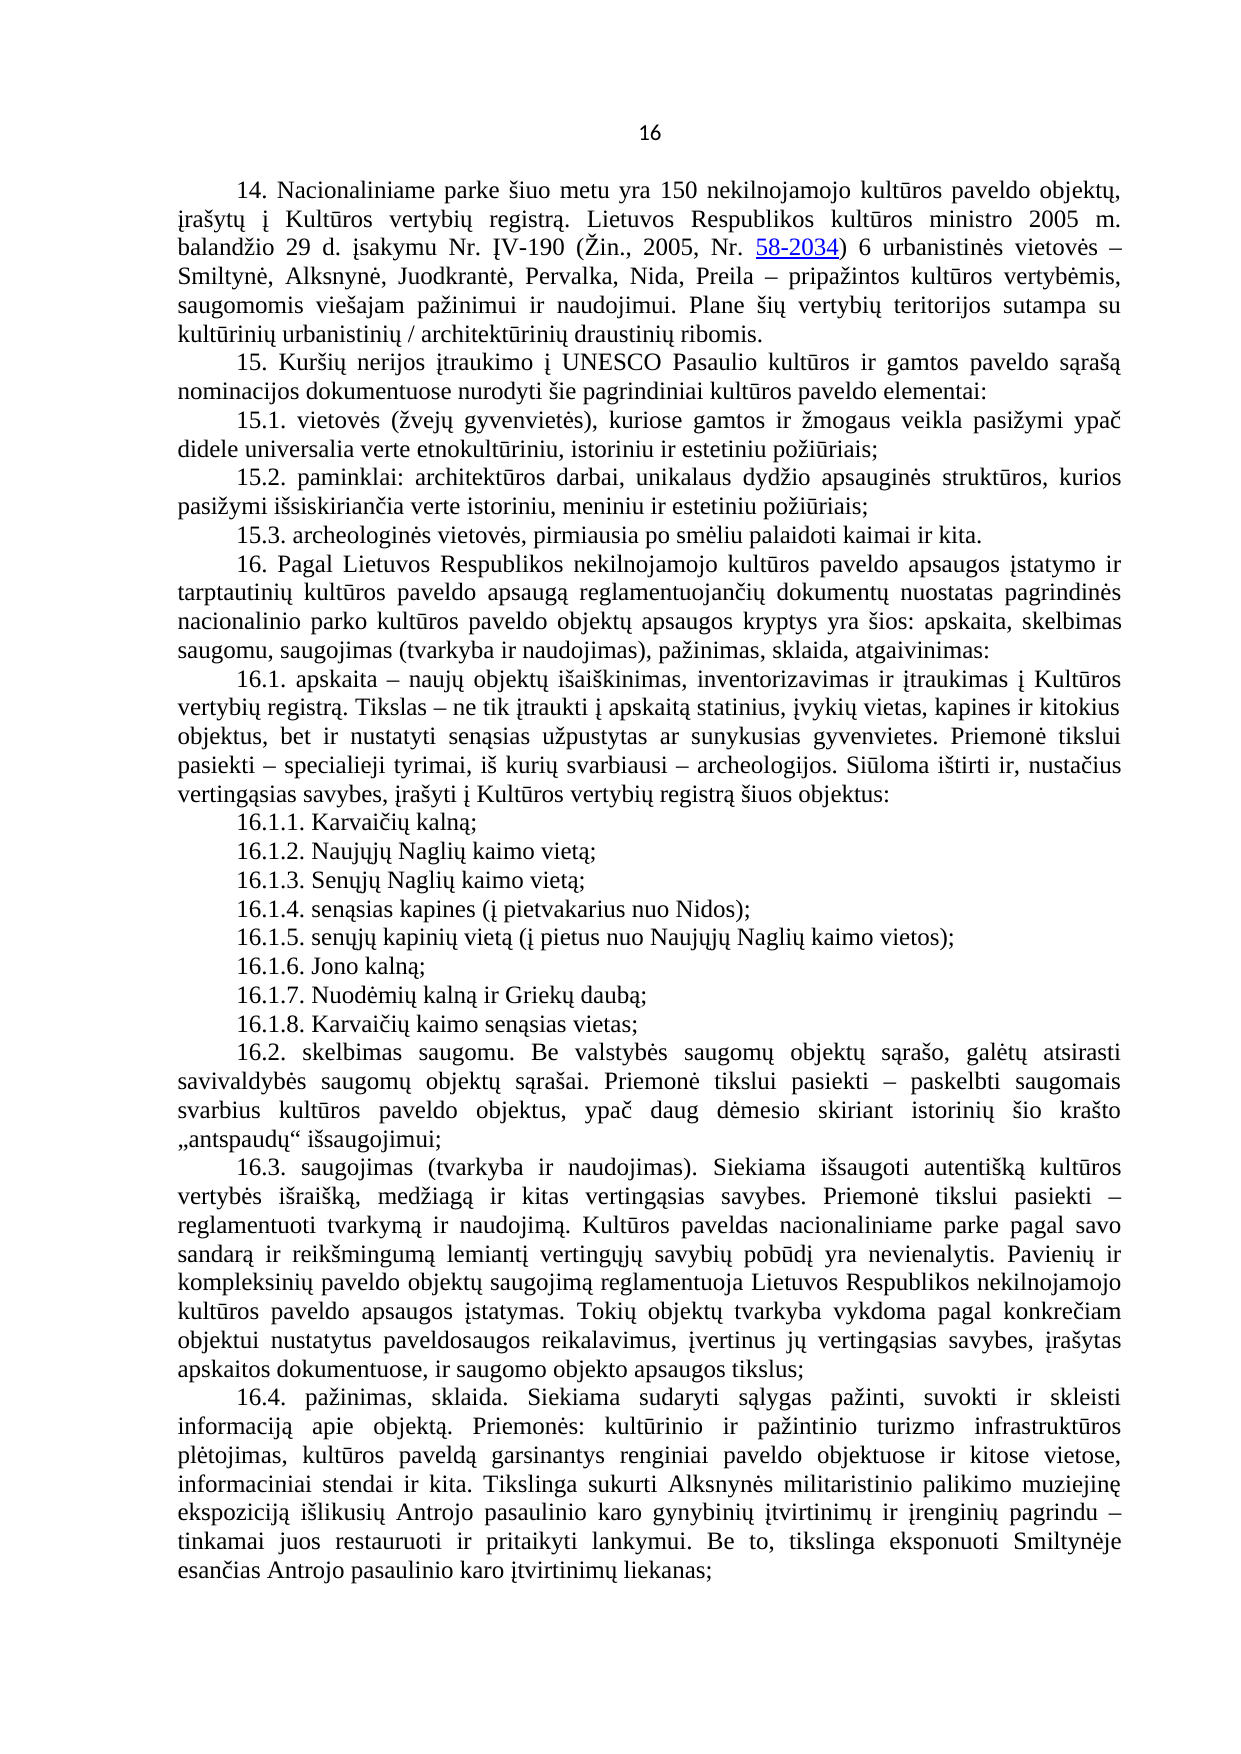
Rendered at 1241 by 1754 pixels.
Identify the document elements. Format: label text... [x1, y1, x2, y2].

text 15.2. paminklai: architektūros darbai, unikalaus dydžio apsauginės struktūros, kurios pasižymi išsiskiriančia verte istoriniu, meniniu ir estetiniu požiūriais; [177, 462, 1122, 520]
text 15. Kuršių nerijos įtraukimo į UNESCO Pasaulio kultūros ir gamtos paveldo sąrašą nominacijos dokumentuose nurodyti šie pagrindiniai kultūros paveldo elementai: [177, 347, 1122, 405]
text 16. Pagal Lietuvos Respublikos nekilnojamojo kultūros paveldo apsaugos įstatymo ir tarptautinių kultūros paveldo apsaugą reglamentuojančių dokumentų nuostatas pagrindinės nacionalinio parko kultūros paveldo objektų apsaugos kryptys yra šios: apskaita, skelbimas saugomu, saugojimas (tvarkyba ir naudojimas), pažinimas, sklaida, atgaivinimas: [177, 549, 1122, 664]
text 16.1.5. senųjų kapinių vietą (į pietus nuo Naujųjų Naglių kaimo vietos); [177, 922, 1122, 951]
text 16.1.2. Naujųjų Naglių kaimo vietą; [177, 836, 1122, 865]
text 16.1.1. Karvaičių kalną; [177, 807, 1122, 836]
text 15.3. archeologinės vietovės, pirmiausia po smėliu palaidoti kaimai ir kita. [177, 520, 1122, 549]
text 16.1.6. Jono kalną; [177, 951, 1122, 980]
text 16.1. apskaita – naujų objektų išaiškinimas, inventorizavimas ir įtraukimas į Kultūros vertybių registrą. Tikslas – ne tik įtraukti į apskaitą statinius, įvykių vietas, kapines ir kitokius objektus, bet ir nustatyti senąsias užpustytas ar sunykusias gyvenvietes. Priemonė tikslui pasiekti – specialieji tyrimai, iš kurių svarbiausi – archeologijos. Siūloma ištirti ir, nustačius vertingąsias savybes, įrašyti į Kultūros vertybių registrą šiuos objektus: [177, 664, 1122, 807]
text 16.4. pažinimas, sklaida. Siekiama sudaryti sąlygas pažinti, suvokti ir skleisti informaciją apie objektą. Priemonės: kultūrinio ir pažintinio turizmo infrastruktūros plėtojimas, kultūros paveldą garsinantys renginiai paveldo objektuose ir kitose vietose, informaciniai stendai ir kita. Tikslinga sukurti Alksnynės militaristinio palikimo muziejinę ekspoziciją išlikusių Antrojo pasaulinio karo gynybinių įtvirtinimų ir įrenginių pagrindu – tinkamai juos restauruoti ir pritaikyti lankymui. Be to, tikslinga eksponuoti Smiltynėje esančias Antrojo pasaulinio karo įtvirtinimų liekanas; [177, 1382, 1122, 1584]
text 14. Nacionaliniame parke šiuo metu yra 150 nekilnojamojo kultūros paveldo objektų, įrašytų į Kultūros vertybių registrą. Lietuvos Respublikos kultūros ministro 2005 m. balandžio 29 d. įsakymu Nr. ĮV-190 (Žin., 2005, Nr. 58-2034) 6 urbanistinės vietovės – Smiltynė, Alksnynė, Juodkrantė, Pervalka, Nida, Preila – pripažintos kultūros vertybėmis, saugomomis viešajam pažinimui ir naudojimui. Plane šių vertybių teritorijos sutampa su kultūrinių urbanistinių / architektūrinių draustinių ribomis. [177, 175, 1122, 347]
text 16.1.4. senąsias kapines (į pietvakarius nuo Nidos); [177, 894, 1122, 922]
text 16.2. skelbimas saugomu. Be valstybės saugomų objektų sąrašo, galėtų atsirasti savivaldybės saugomų objektų sąrašai. Priemonė tikslui pasiekti – paskelbti saugomais svarbius kultūros paveldo objektus, ypač daug dėmesio skiriant istorinių šio krašto „antspaudų“ išsaugojimui; [177, 1037, 1122, 1152]
text 16.1.8. Karvaičių kaimo senąsias vietas; [177, 1009, 1122, 1037]
text 15.1. vietovės (žvejų gyvenvietės), kuriose gamtos ir žmogaus veikla pasižymi ypač didele universalia verte etnokultūriniu, istoriniu ir estetiniu požiūriais; [177, 405, 1122, 462]
text 16.1.7. Nuodėmių kalną ir Griekų daubą; [177, 980, 1122, 1009]
text 16.3. saugojimas (tvarkyba ir naudojimas). Siekiama išsaugoti autentišką kultūros vertybės išraišką, medžiagą ir kitas vertingąsias savybes. Priemonė tikslui pasiekti – reglamentuoti tvarkymą ir naudojimą. Kultūros paveldas nacionaliniame parke pagal savo sandarą ir reikšmingumą lemiantį vertingųjų savybių pobūdį yra nevienalytis. Pavienių ir kompleksinių paveldo objektų saugojimą reglamentuoja Lietuvos Respublikos nekilnojamojo kultūros paveldo apsaugos įstatymas. Tokių objektų tvarkyba vykdoma pagal konkrečiam objektui nustatytus paveldosaugos reikalavimus, įvertinus jų vertingąsias savybes, įrašytas apskaitos dokumentuose, ir saugomo objekto apsaugos tikslus; [177, 1152, 1122, 1382]
text 16.1.3. Senųjų Naglių kaimo vietą; [177, 865, 1122, 894]
